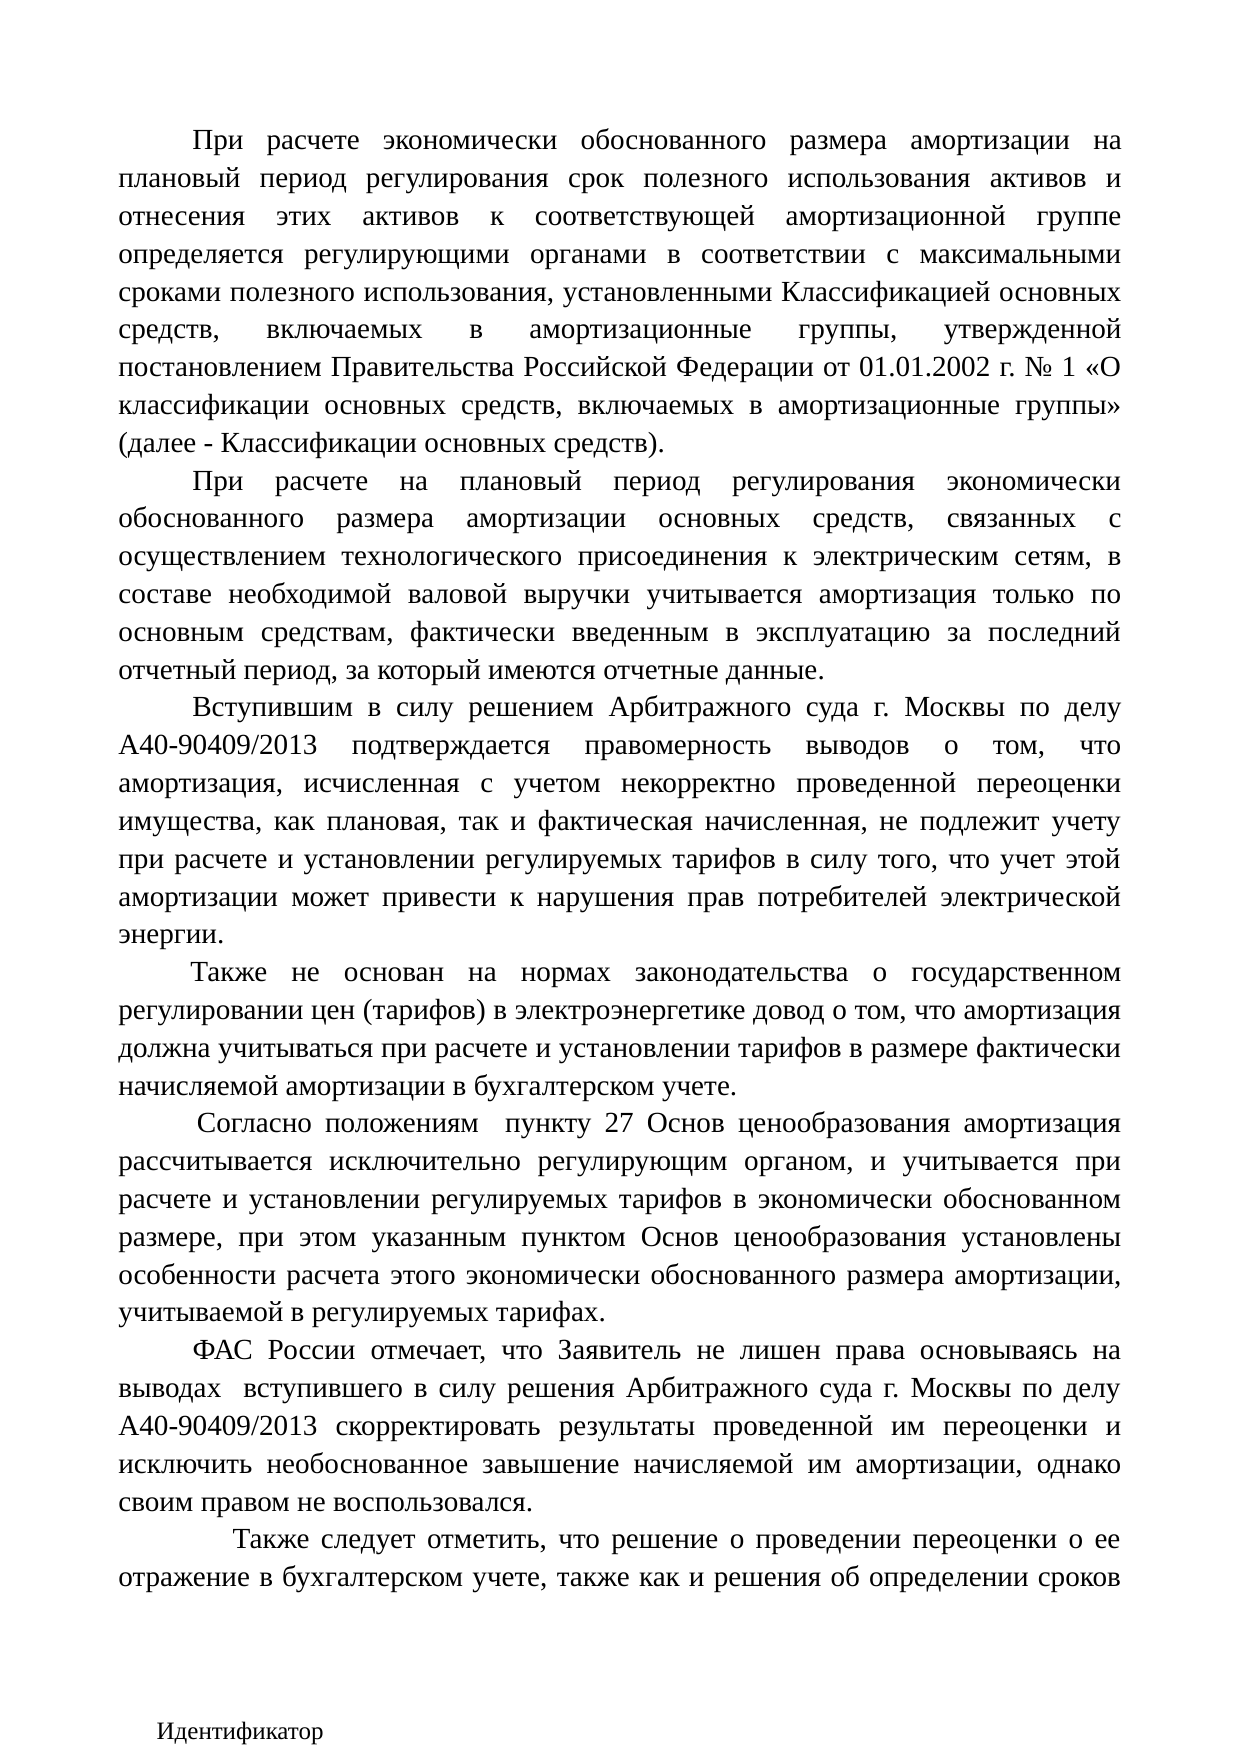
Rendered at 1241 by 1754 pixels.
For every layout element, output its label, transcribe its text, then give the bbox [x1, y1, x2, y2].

text Вступившим в силу решением Арбитражного суда г. Москвы по делу А40-90409/2013 подтверждается правомерность выводов о том, что амортизация, исчисленная с учетом некорректно проведенной переоценки имущества, как плановая, так и фактическая начисленная, не подлежит учету при расчете и установлении регулируемых тарифов в силу того, что учет этой амортизации может привести к нарушения прав потребителей электрической энергии. [118, 685, 1122, 950]
text При расчете экономически обоснованного размера амортизации на плановый период регулирования срок полезного использования активов и отнесения этих активов к соответствующей амортизационной группе определяется регулирующими органами в соответствии с максимальными сроками полезного использования, установленными Классификацией основных средств, включаемых в амортизационные группы, утвержденной постановлением Правительства Российской Федерации от 01.01.2002 г. № 1 «О классификации основных средств, включаемых в амортизационные группы» (далее - Классификации основных средств). [118, 118, 1122, 458]
text При расчете на плановый период регулирования экономически обоснованного размера амортизации основных средств, связанных с осуществлением технологического присоединения к электрическим сетям, в составе необходимой валовой выручки учитывается амортизация только по основным средствам, фактически введенным в эксплуатацию за последний отчетный период, за который имеются отчетные данные. [118, 458, 1122, 685]
text Также следует отметить, что решение о проведении переоценки о ее отражение в бухгалтерском учете, также как и решения об определении сроков [118, 1517, 1122, 1593]
text ФАС России отмечает, что Заявитель не лишен права основываясь на выводах вступившего в силу решения Арбитражного суда г. Москвы по делу А40-90409/2013 скорректировать результаты проведенной им переоценки и исключить необоснованное завышение начисляемой им амортизации, однако своим правом не воспользовался. [118, 1328, 1122, 1517]
text Также не основан на нормах законодательства о государственном регулировании цен (тарифов) в электроэнергетике довод о том, что амортизация должна учитываться при расчете и установлении тарифов в размере фактически начисляемой амортизации в бухгалтерском учете. [118, 950, 1122, 1101]
text Согласно положениям пункту 27 Основ ценообразования амортизация рассчитывается исключительно регулирующим органом, и учитывается при расчете и установлении регулируемых тарифов в экономически обоснованном размере, при этом указанным пунктом Основ ценообразования установлены особенности расчета этого экономически обоснованного размера амортизации, учитываемой в регулируемых тарифах. [118, 1101, 1122, 1328]
